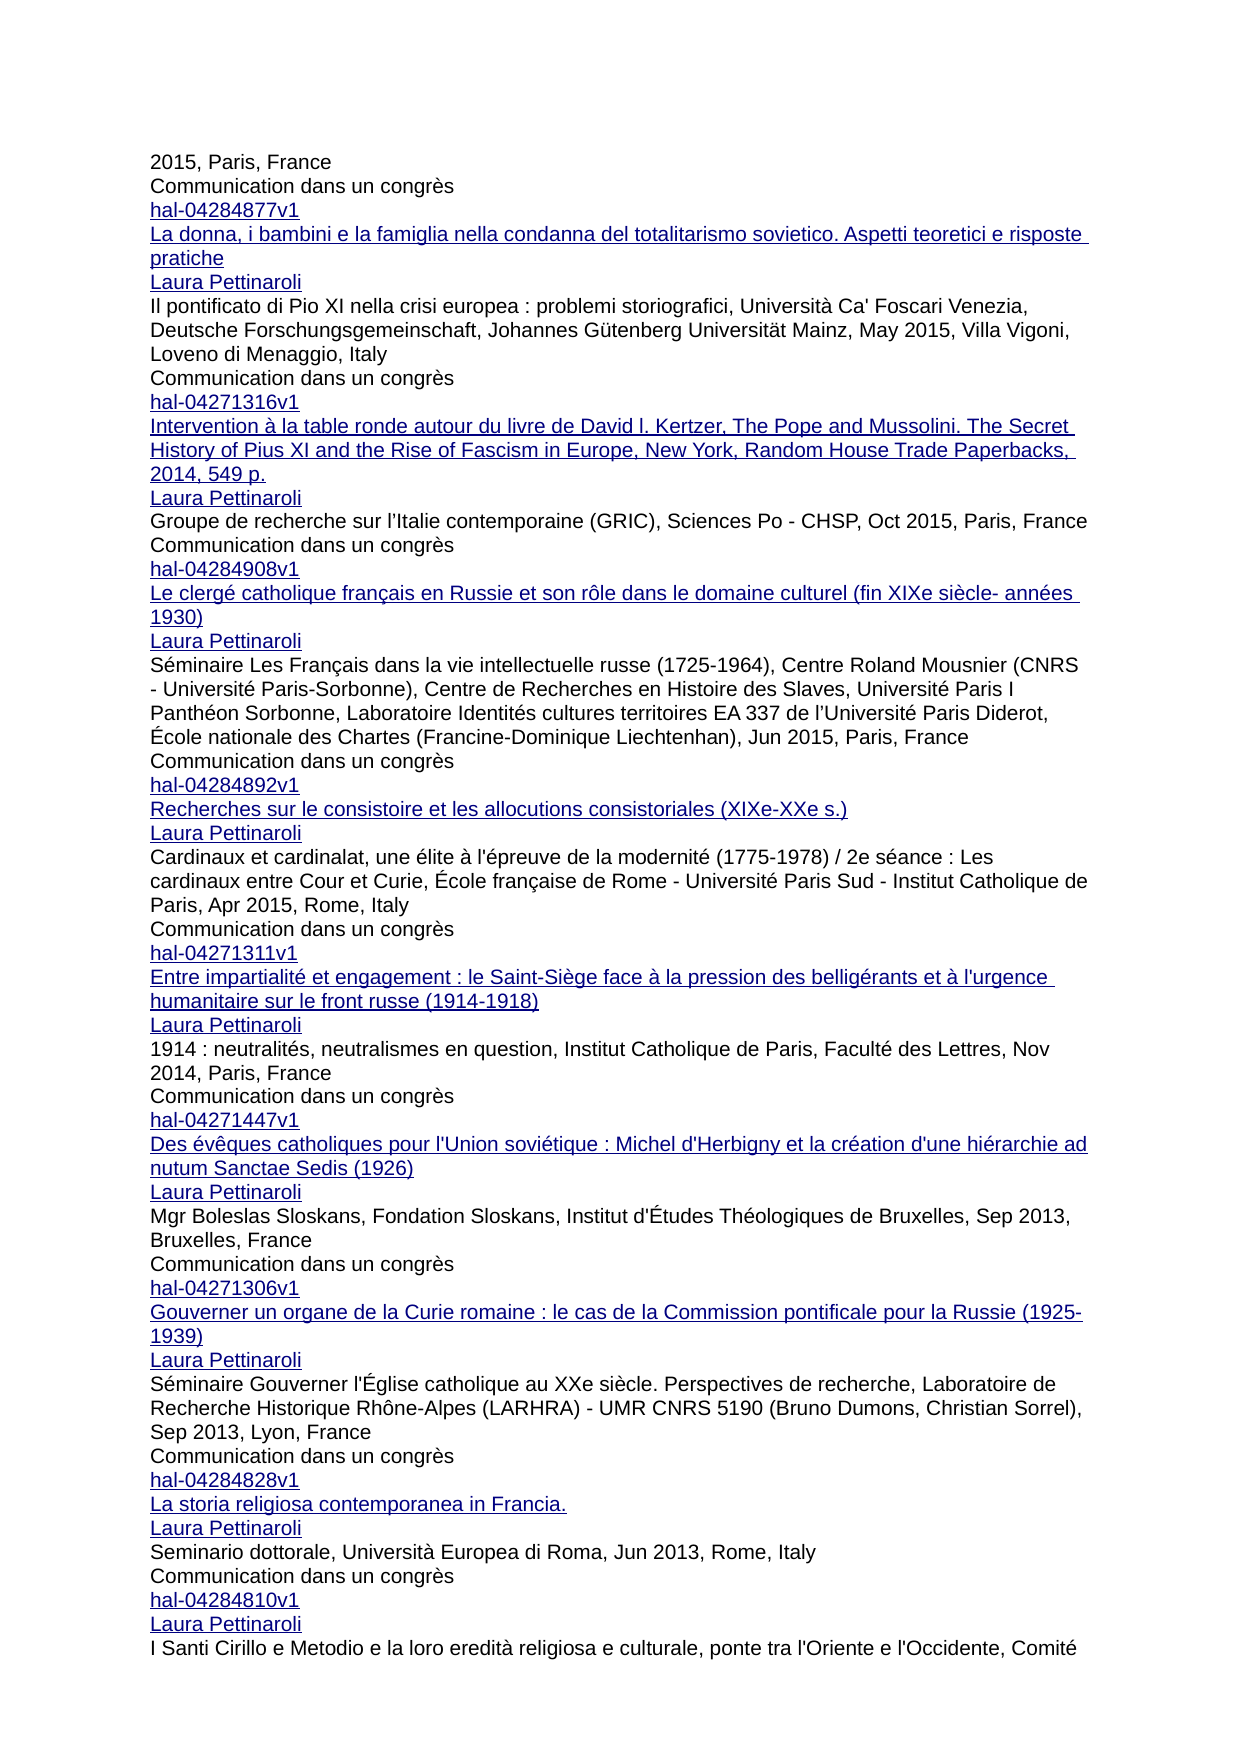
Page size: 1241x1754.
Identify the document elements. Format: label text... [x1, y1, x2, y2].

table_cell L'ecclésiologie russe dans la perspective catholique au début du XXe siècle : autour du césaropapisme Laura Pettinaroli Séminaire Ecclésiologie : éléments pour l'histoire d'une discipline (XVIIIe-XXe s.) : érudition, sciences sociales, théories institutionnelles. Séance « Ecclésiologies orientales : paradigmes, identité, universalité » (Frédéric Gabriel, Dominique Iogna-Prat, Alain Rauwel), EHESS, CNRS (Institut d’histoire de la pensée classique et CéSor), ENS de Lyon, Labex COMOD (Université de Lyon), Apr 2015, Paris, France Communication dans un congrès hal-04284877v1 [150, 150, 1090, 222]
table_cell La donna, i bambini e la famiglia nella condanna del totalitarismo sovietico. Aspetti teoretici e risposte pratiche Laura Pettinaroli Il pontificato di Pio XI nella crisi europea : problemi storiografici, Università Ca' Foscari Venezia, Deutsche Forschungsgemeinschaft, Johannes Gütenberg Universität Mainz, May 2015, Villa Vigoni, Loveno di Menaggio, Italy Communication dans un congrès hal-04271316v1 [150, 222, 1090, 413]
table_cell Gouverner un organe de la Curie romaine : le cas de la Commission pontificale pour la Russie (1925-1939) Laura Pettinaroli Séminaire Gouverner l'Église catholique au XXe siècle. Perspectives de recherche, Laboratoire de Recherche Historique Rhône-Alpes (LARHRA) - UMR CNRS 5190 (Bruno Dumons, Christian Sorrel), Sep 2013, Lyon, France Communication dans un congrès hal-04284828v1 [150, 1300, 1090, 1492]
table_cell Entre impartialité et engagement : le Saint-Siège face à la pression des belligérants et à l'urgence humanitaire sur le front russe (1914-1918) Laura Pettinaroli 1914 : neutralités, neutralismes en question, Institut Catholique de Paris, Faculté des Lettres, Nov 2014, Paris, France Communication dans un congrès hal-04271447v1 [150, 965, 1090, 1132]
table_cell Le clergé catholique français en Russie et son rôle dans le domaine culturel (fin XIXe siècle- années 1930) Laura Pettinaroli Séminaire Les Français dans la vie intellectuelle russe (1725-1964), Centre Roland Mousnier (CNRS - Université Paris-Sorbonne), Centre de Recherches en Histoire des Slaves, Université Paris I Panthéon Sorbonne, Laboratoire Identités cultures territoires EA 337 de l’Université Paris Diderot, École nationale des Chartes (Francine-Dominique Liechtenhan), Jun 2015, Paris, France Communication dans un congrès hal-04284892v1 [150, 581, 1090, 797]
table_cell La storia religiosa contemporanea in Francia. Laura Pettinaroli Seminario dottorale, Università Europea di Roma, Jun 2013, Rome, Italy Communication dans un congrès hal-04284810v1 [150, 1492, 1090, 1611]
table_cell Des évêques catholiques pour l'Union soviétique : Michel d'Herbigny et la création d'une hiérarchie ad nutum Sanctae Sedis (1926) Laura Pettinaroli Mgr Boleslas Sloskans, Fondation Sloskans, Institut d'Études Théologiques de Bruxelles, Sep 2013, Bruxelles, France Communication dans un congrès hal-04271306v1 [150, 1132, 1090, 1300]
table_cell Intervention à la table ronde autour du livre de David l. Kertzer, The Pope and Mussolini. The Secret History of Pius XI and the Rise of Fascism in Europe, New York, Random House Trade Paperbacks, 2014, 549 p. Laura Pettinaroli Groupe de recherche sur l’Italie contemporaine (GRIC), Sciences Po - CHSP, Oct 2015, Paris, France Communication dans un congrès hal-04284908v1 [150, 414, 1090, 581]
table_cell L'opera dei SS. Cirillo e Metodio in Francia : un'opera slava all'infuori del mondo slavo Laura Pettinaroli I Santi Cirillo e Metodio e la loro eredità religiosa e culturale, ponte tra l'Oriente e l'Occidente, Comité pontifical des sciences historiques, Université Comenius, May 2013, Bratislava, Slovakia Communication dans un congrès hal-04271301v1 [150, 1611, 1090, 1659]
table_cell Recherches sur le consistoire et les allocutions consistoriales (XIXe-XXe s.) Laura Pettinaroli Cardinaux et cardinalat, une élite à l'épreuve de la modernité (1775-1978) / 2e séance : Les cardinaux entre Cour et Curie, École française de Rome - Université Paris Sud - Institut Catholique de Paris, Apr 2015, Rome, Italy Communication dans un congrès hal-04271311v1 [150, 797, 1090, 964]
